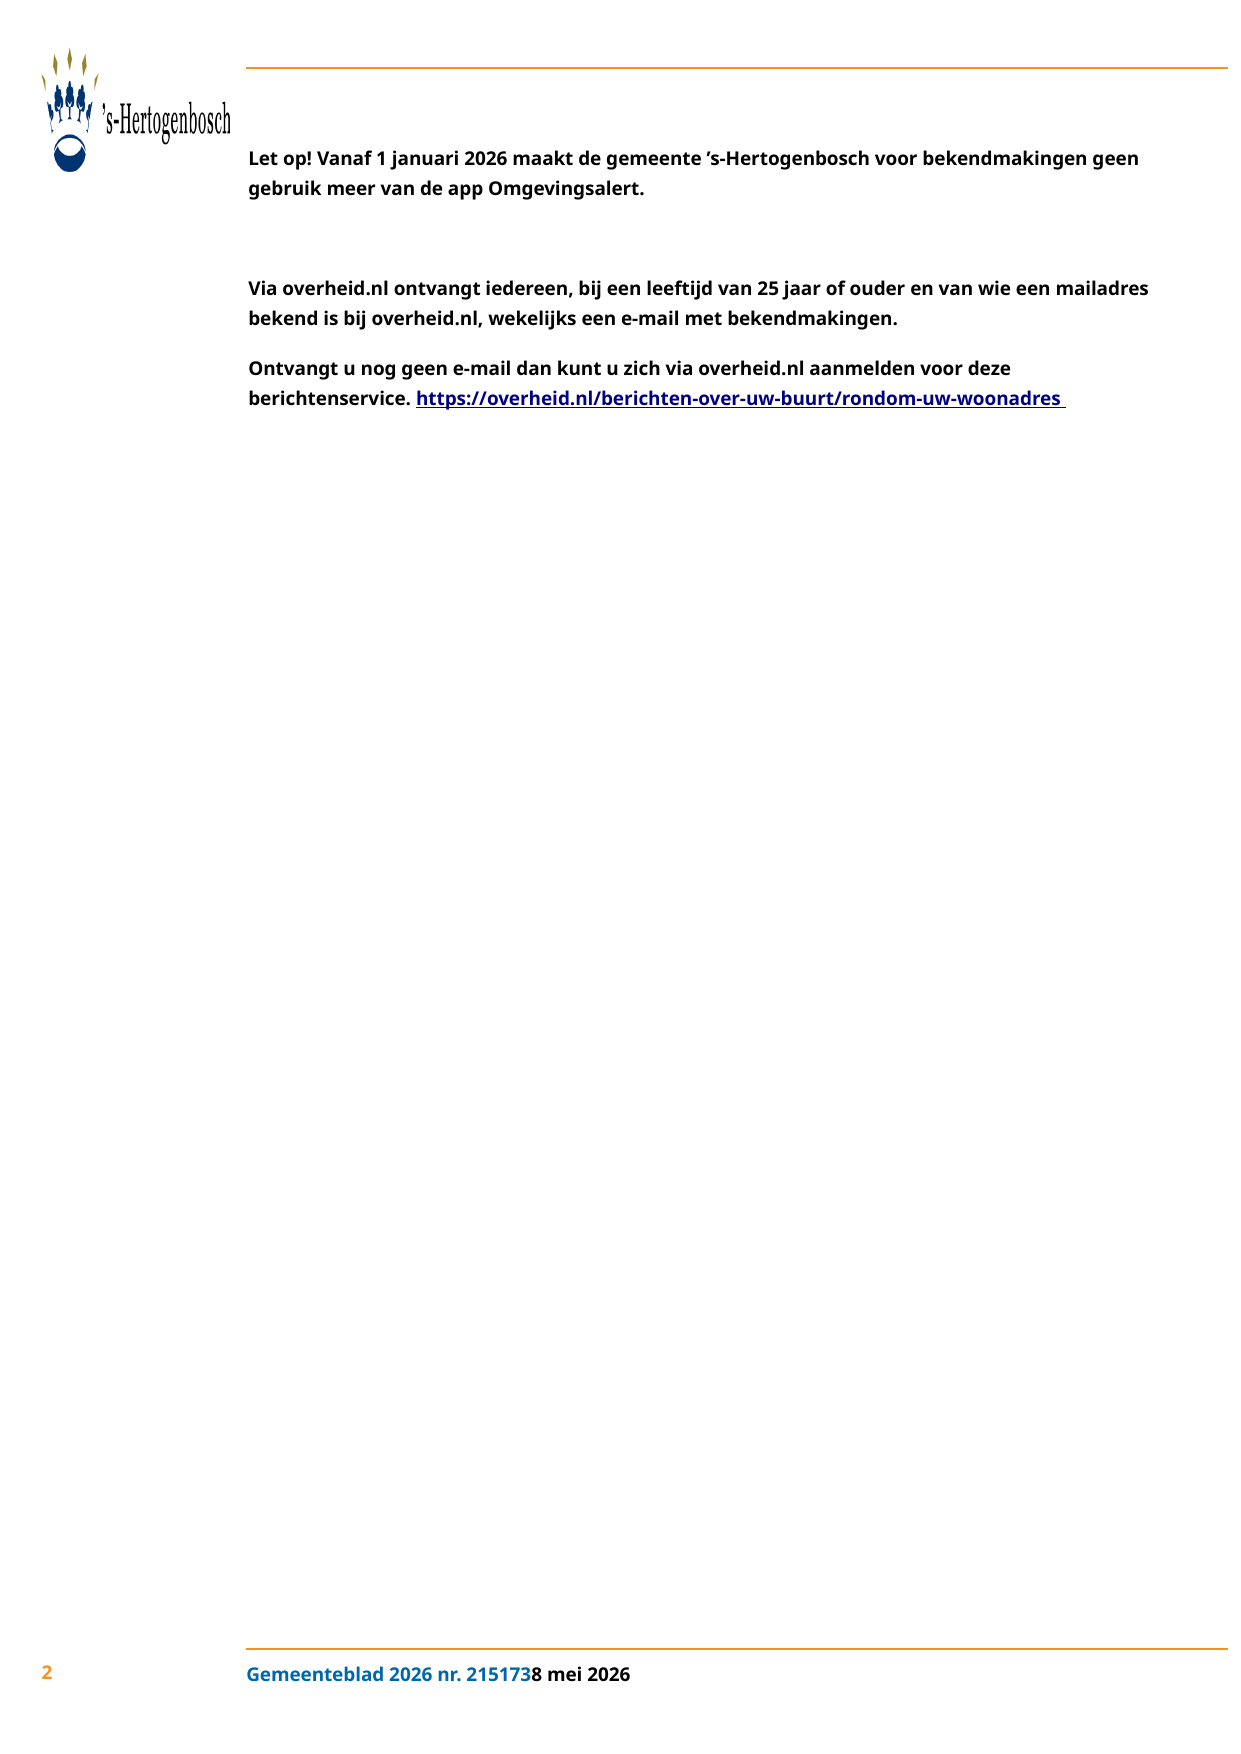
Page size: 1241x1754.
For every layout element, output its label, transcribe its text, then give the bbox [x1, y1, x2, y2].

text Ontvangt u nog geen e-mail dan kunt u zich via overheid.nl aanmelden voor deze berichtenservice. https://overheid.nl/berichten-over-uw-buurt/rondom-uw-woonadres [248, 356, 1152, 411]
picture [41, 47, 231, 172]
text Let op! Vanaf 1 januari 2026 maakt de gemeente ’s-Hertogenbosch voor bekendmakingen geen gebruik meer van de app Omgevingsalert. [248, 145, 1152, 201]
text Via overheid.nl ontvangt iedereen, bij een leeftijd van 25 jaar of ouder en van wie een mailadres bekend is bij overheid.nl, wekelijks een e-mail met bekendmakingen. [248, 276, 1152, 331]
